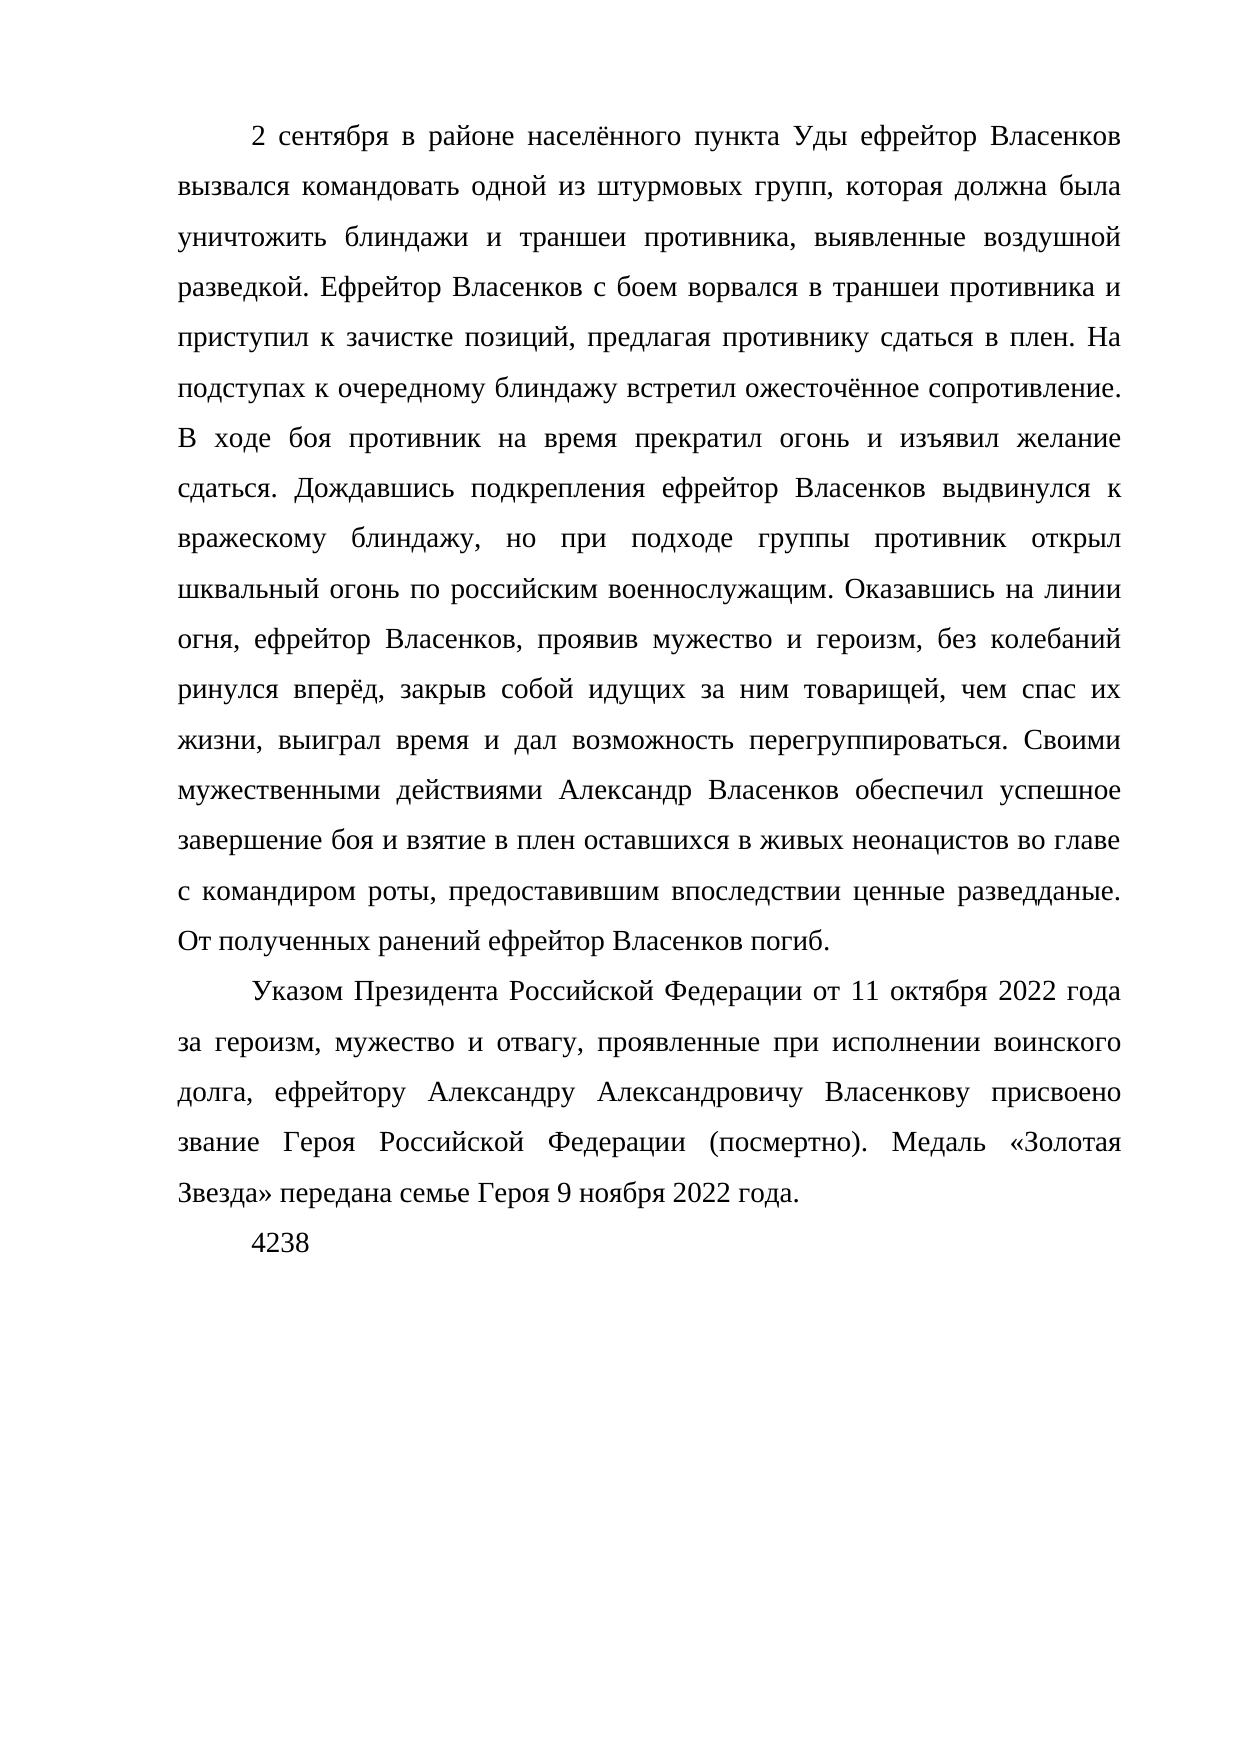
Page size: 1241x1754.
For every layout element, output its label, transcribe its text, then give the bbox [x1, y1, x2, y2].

text 2 сентября в районе населённого пункта Уды ефрейтор Власенков вызвался командовать одной из штурмовых групп, которая должна была уничтожить блиндажи и траншеи противника, выявленные воздушной разведкой. Ефрейтор Власенков с боем ворвался в траншеи противника и приступил к зачистке позиций, предлагая противнику сдаться в плен. На подступах к очередному блиндажу встретил ожесточённое сопротивление. В ходе боя противник на время прекратил огонь и изъявил желание сдаться. Дождавшись подкрепления ефрейтор Власенков выдвинулся к вражескому блиндажу, но при подходе группы противник открыл шквальный огонь по российским военнослужащим. Оказавшись на линии огня, ефрейтор Власенков, проявив мужество и героизм, без колебаний ринулся вперёд, закрыв собой идущих за ним товарищей, чем спас их жизни, выиграл время и дал возможность перегруппироваться. Своими мужественными действиями Александр Власенков обеспечил успешное завершение боя и взятие в плен оставшихся в живых неонацистов во главе с командиром роты, предоставившим впоследствии ценные разведданые. От полученных ранений ефрейтор Власенков погиб. [177, 118, 1122, 957]
text Указом Президента Российской Федерации от 11 октября 2022 года за героизм, мужество и отвагу, проявленные при исполнении воинского долга, ефрейтору Александру Александровичу Власенкову присвоено звание Героя Российской Федерации (посмертно). Медаль «Золотая Звезда» передана семье Героя 9 ноября 2022 года. [177, 973, 1122, 1208]
text 4238 [177, 1225, 1122, 1258]
